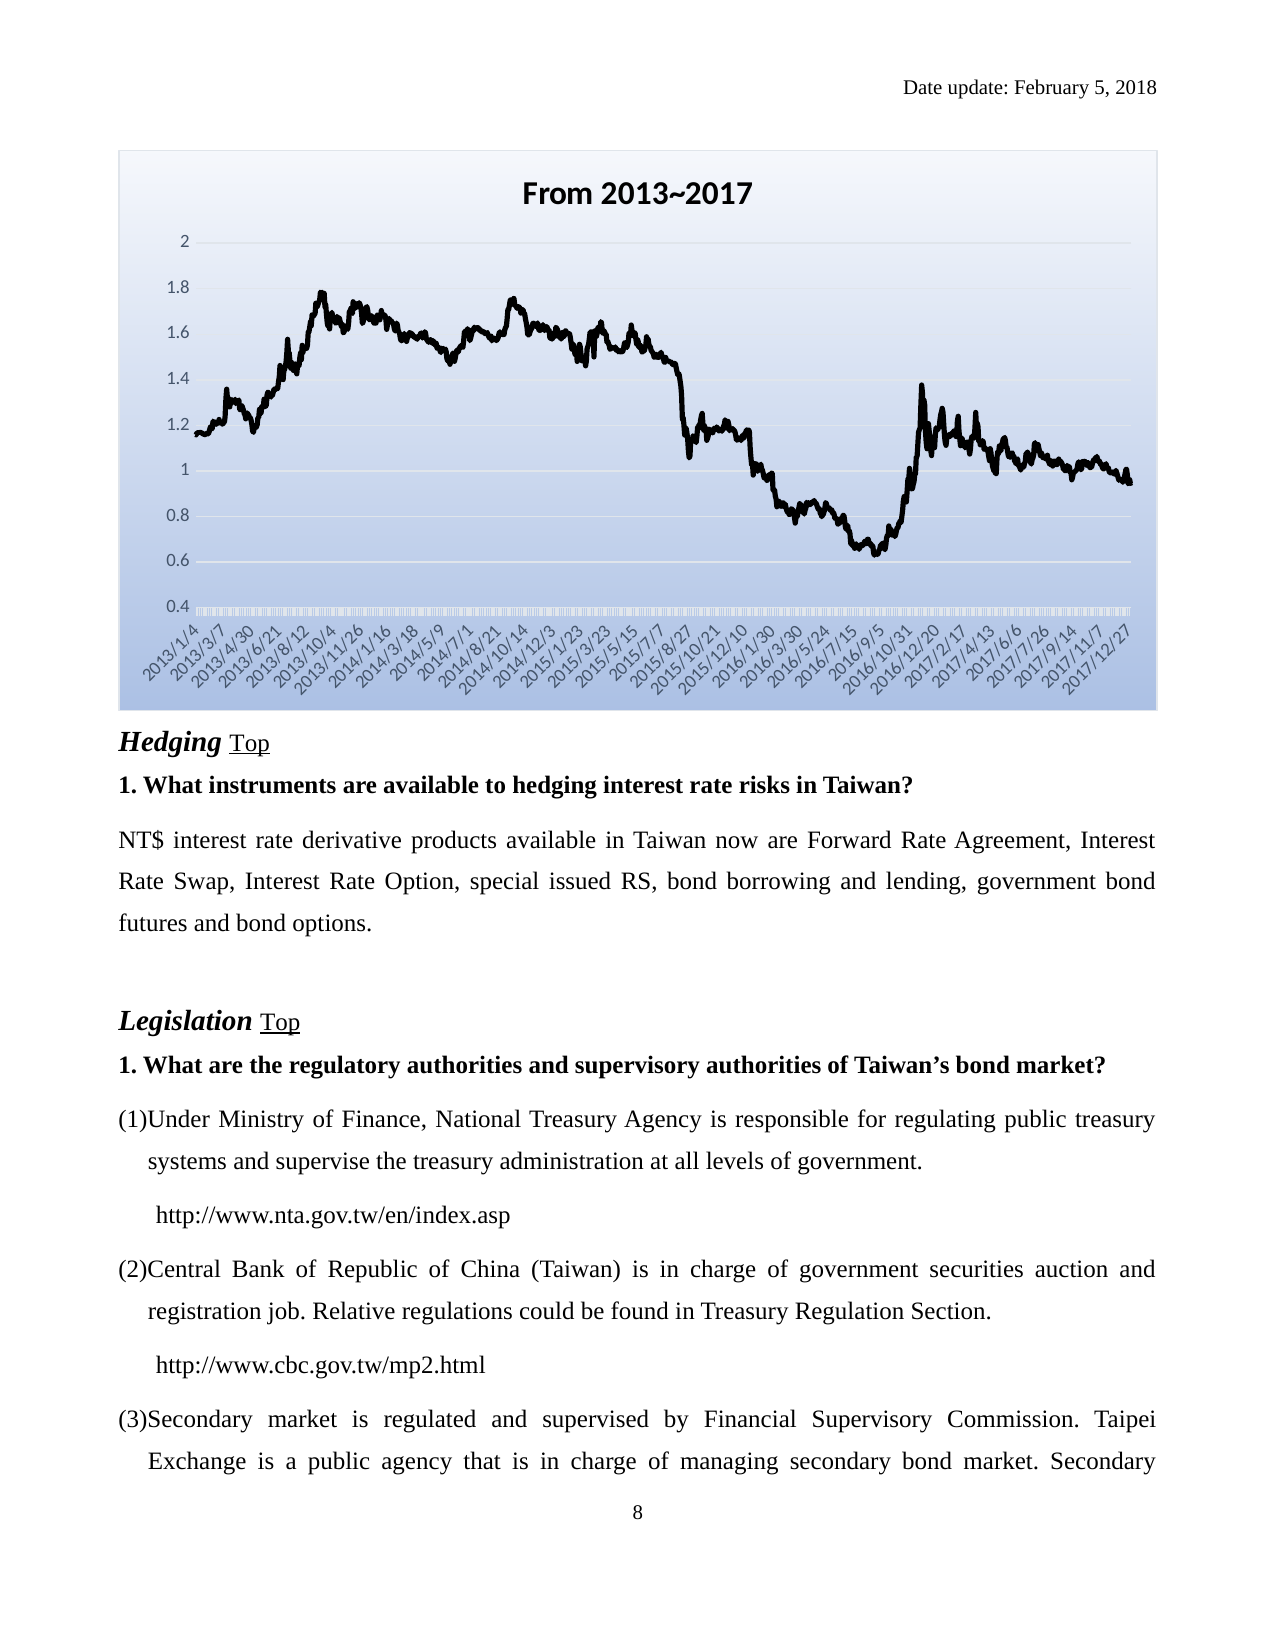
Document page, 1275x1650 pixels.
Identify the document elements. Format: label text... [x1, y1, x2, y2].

subtitle Legislation Top [118, 1003, 1157, 1037]
text (2)Central Bank of Republic of China (Taiwan) is in charge of government securities auction and registration job. Relative regulations could be found in Treasury Regulation Section. [118, 1241, 1157, 1324]
text 1. What instruments are available to hedging interest rate risks in Taiwan? [118, 758, 1157, 799]
subtitle Hedging Top [118, 724, 1157, 758]
text 1. What are the regulatory authorities and supervisory authorities of Taiwan’s bond market? [118, 1037, 1157, 1079]
text http://www.cbc.gov.tw/mp2.html [118, 1337, 1157, 1379]
text http://www.nta.gov.tw/en/index.asp [118, 1187, 1157, 1229]
text NT$ interest rate derivative products available in Taiwan now are Forward Rate Agreement, Interest Rate Swap, Interest Rate Option, special issued RS, bond borrowing and lending, government bond futures and bond options. [118, 812, 1157, 937]
text (3)Secondary market is regulated and supervised by Financial Supervisory Commission. Taipei Exchange is a public agency that is in charge of managing secondary bond market. Secondary [118, 1391, 1157, 1474]
text (1)Under Ministry of Finance, National Treasury Agency is responsible for regulating public treasury systems and supervise the treasury administration at all levels of government. [118, 1091, 1157, 1174]
